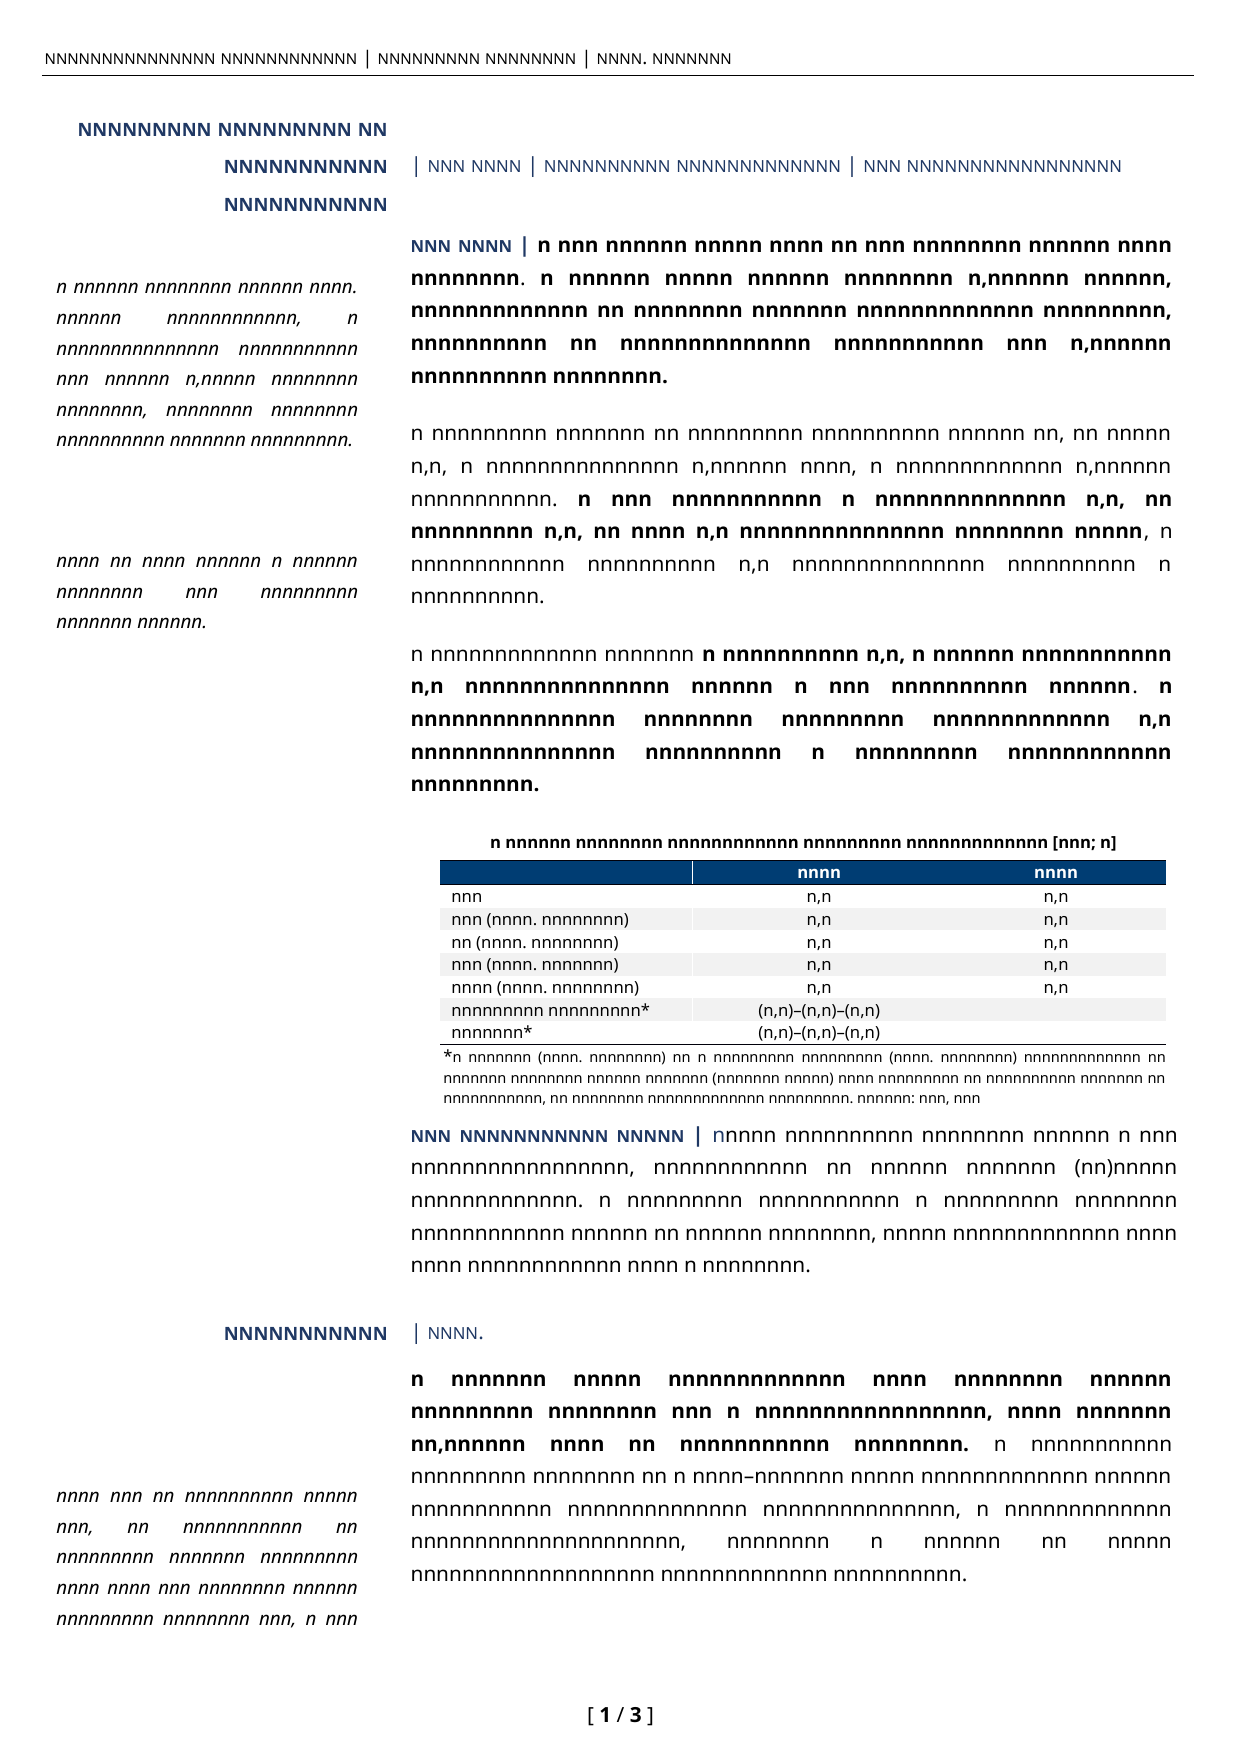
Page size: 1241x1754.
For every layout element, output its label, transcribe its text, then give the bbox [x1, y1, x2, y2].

table_cell (n,n)–(n,n)–(n,n) [693, 998, 945, 1021]
table_cell n nnnnnn nnnnnnnn nnnnnn nnnn. nnnnnn nnnnnnnnnnnn, n nnnnnnnnnnnnnnn nnnnnnnnnnn nnn nnnnnn n,nnnnn nnnnnnnn nnnnnnnn, nnnnnnnn nnnnnnnn nnnnnnnnnn nnnnnnn nnnnnnnnn. nnnn nn nnnn nnnnnn n nnnnnn nnnnnnnn nnn nnnnnnnnn nnnnnnn nnnnnn. [44, 218, 399, 1291]
table_cell nnn (nnnn. nnnnnnnn) [440, 908, 692, 930]
table_cell nnnnnnnnn nnnnnnnnn* [440, 998, 692, 1021]
table_cell *n nnnnnnn (nnnn. nnnnnnnn) nn n nnnnnnnnn nnnnnnnnn (nnnn. nnnnnnnn) nnnnnnnnnnnnn nn nnnnnnn nnnnnnnn nnnnnn nnnnnnn (nnnnnnn nnnnn) nnnn nnnnnnnnn nn nnnnnnnnnn nnnnnnn nn nnnnnnnnnnn, nn nnnnnnnn nnnnnnnnnnnnn nnnnnnnnn. nnnnnn: nnn, nnn [440, 1045, 1166, 1107]
table_cell n,n [693, 976, 945, 998]
table_cell n,n [945, 885, 1166, 907]
table_cell n,n [945, 930, 1166, 953]
table_cell nn (nnnn. nnnnnnnn) [440, 930, 692, 953]
table_header | nnn nnnn | nnnnnnnnnn nnnnnnnnnnnnn | nnn nnnnnnnnnnnnnnnnn [399, 86, 1207, 218]
table_cell nnnnnnnnnnn [44, 1291, 399, 1347]
table_cell nnn nnnn | n nnn nnnnnn nnnnn nnnn nn nnn nnnnnnnn nnnnnn nnnn nnnnnnnn. n nnnnnn nnnnn nnnnnn nnnnnnnn n,nnnnnn nnnnnn, nnnnnnnnnnnnn nn nnnnnnnn nnnnnnn nnnnnnnnnnnnn nnnnnnnnn, nnnnnnnnnn nn nnnnnnnnnnnnnn nnnnnnnnnnn nnn n,nnnnnn nnnnnnnnnn nnnnnnnn. n nnnnnnnnn nnnnnnn nn nnnnnnnnn nnnnnnnnnn nnnnnn nn, nn nnnnn n,n, n nnnnnnnnnnnnnnn n,nnnnnn nnnn, n nnnnnnnnnnnnn n,nnnnnn nnnnnnnnnnn. n nnn nnnnnnnnnnn n nnnnnnnnnnnnnn n,n, nn nnnnnnnnn n,n, nn nnnn n,n nnnnnnnnnnnnnnn nnnnnnnn nnnnn, n nnnnnnnnnnnn nnnnnnnnnn n,n nnnnnnnnnnnnnnn nnnnnnnnnn n nnnnnnnnnn. n nnnnnnnnnnnnn nnnnnnn n nnnnnnnnnn n,n, n nnnnnn nnnnnnnnnnn n,n nnnnnnnnnnnnnnn nnnnnn n nnn nnnnnnnnnn nnnnnn. n nnnnnnnnnnnnnnn nnnnnnnn nnnnnnnnn nnnnnnnnnnnnn n,n nnnnnnnnnnnnnnn nnnnnnnnnn n nnnnnnnnn nnnnnnnnnnnn nnnnnnnnn. nnn nnnnnnnnnnn nnnnn | nnnnn nnnnnnnnnn nnnnnnnn nnnnnn n nnn nnnnnnnnnnnnnnnnn, nnnnnnnnnnnn nn nnnnnn nnnnnnn (nn)nnnnn nnnnnnnnnnnnn. n nnnnnnnnn nnnnnnnnnnn n nnnnnnnnn nnnnnnnn nnnnnnnnnnnn nnnnnn nn nnnnnn nnnnnnnn, nnnnn nnnnnnnnnnnnn nnnn nnnn nnnnnnnnnnnn nnnn n nnnnnnnn. [399, 218, 1207, 1291]
table_cell n,n [945, 908, 1166, 930]
table_cell nnnn [945, 861, 1166, 884]
table_cell nnn [440, 885, 692, 907]
table_cell n,n [693, 953, 945, 976]
table_cell n nnnnnnn nnnnn nnnnnnnnnnnnn nnnn nnnnnnnn nnnnnn nnnnnnnnn nnnnnnnn nnn n nnnnnnnnnnnnnnnnn, nnnn nnnnnnn nn,nnnnnn nnnn nn nnnnnnnnnnn nnnnnnnn. n nnnnnnnnnnn nnnnnnnnn nnnnnnnn nn n nnnn–nnnnnnn nnnnn nnnnnnnnnnnnn nnnnnn nnnnnnnnnnn nnnnnnnnnnnnnn nnnnnnnnnnnnnnn, n nnnnnnnnnnnnn nnnnnnnnnnnnnnnnnnnnn, nnnnnnnn n nnnnnn nn nnnnn nnnnnnnnnnnnnnnnnnn nnnnnnnnnnnnn nnnnnnnnnn. [399, 1348, 1207, 1630]
table_header nnnnnnnnn nnnnnnnnn nn nnnnnnnnnnn nnnnnnnnnnn [44, 86, 399, 218]
table_cell n,n [945, 976, 1166, 998]
table_cell nnnn [693, 861, 945, 884]
table_header n nnnnnn nnnnnnnn nnnnnnnnnnnn nnnnnnnnn nnnnnnnnnnnnn [nnn; n] [440, 815, 1166, 860]
table_cell (n,n)–(n,n)–(n,n) [693, 1021, 945, 1044]
table_cell nnn (nnnn. nnnnnnn) [440, 953, 692, 976]
table_cell [945, 998, 1166, 1021]
table_cell n,n [693, 930, 945, 953]
table_cell [440, 861, 692, 884]
table_cell n,n [693, 885, 945, 907]
table_cell nnnnnnn* [440, 1021, 692, 1044]
table_cell n,n [693, 908, 945, 930]
table_cell nnnn nnn nn nnnnnnnnnn nnnnn nnn, nn nnnnnnnnnnn nn nnnnnnnnn nnnnnnn nnnnnnnnn nnnn nnnn nnn nnnnnnnn nnnnnn nnnnnnnnn nnnnnnnn nnn, n nnn [44, 1348, 399, 1630]
table_cell nnnn (nnnn. nnnnnnnn) [440, 976, 692, 998]
table_cell [945, 1021, 1166, 1044]
table_cell | nnnn. [399, 1291, 1207, 1347]
table_cell n,n [945, 953, 1166, 976]
